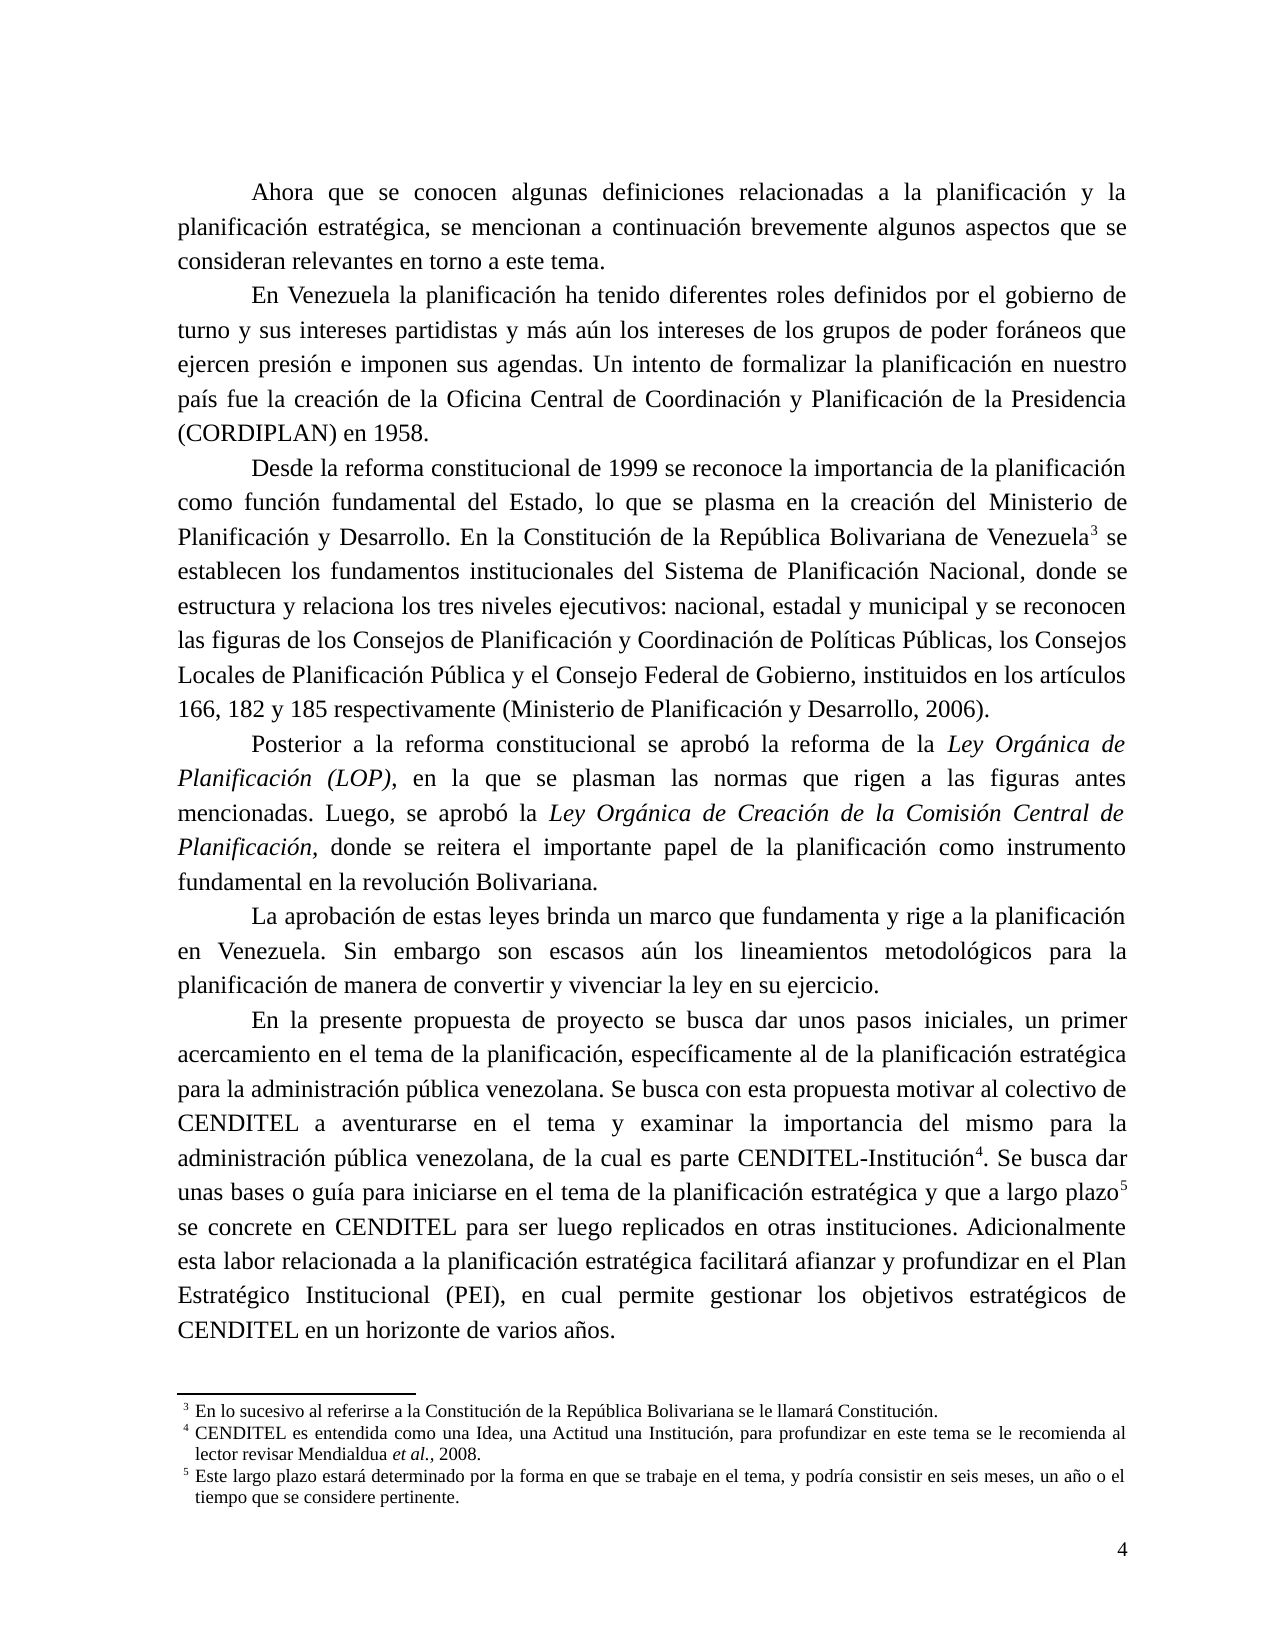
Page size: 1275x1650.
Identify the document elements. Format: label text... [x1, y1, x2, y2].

text Este largo plazo estará determinado por la forma en que se trabaje en el tema, y podría consistir en seis meses, un año o el tiempo que se considere pertinente. [183, 1465, 1127, 1508]
text CENDITEL es entendida como una Idea, una Actitud una Institución, para profundizar en este tema se le recomienda al lector revisar Mendialdua et al., 2008. [183, 1422, 1127, 1465]
text En la presente propuesta de proyecto se busca dar unos pasos iniciales, un primer acercamiento en el tema de la planificación, específicamente al de la planificación estratégica para la administración pública venezolana. Se busca con esta propuesta motivar al colectivo de CENDITEL a aventurarse en el tema y examinar la importancia del mismo para la administración pública venezolana, de la cual es parte CENDITEL-Institución. Se busca dar unas bases o guía para iniciarse en el tema de la planificación estratégica y que a largo plazo se concrete en CENDITEL para ser luego replicados en otras instituciones. Adicionalmente esta labor relacionada a la planificación estratégica facilitará afianzar y profundizar en el Plan Estratégico Institucional (PEI), en cual permite gestionar los objetivos estratégicos de CENDITEL en un horizonte de varios años. [177, 1005, 1127, 1344]
text Ahora que se conocen algunas definiciones relacionadas a la planificación y la planificación estratégica, se mencionan a continuación brevemente algunos aspectos que se consideran relevantes en torno a este tema. [177, 177, 1127, 275]
text La aprobación de estas leyes brinda un marco que fundamenta y rige a la planificación en Venezuela. Sin embargo son escasos aún los lineamientos metodológicos para la planificación de manera de convertir y vivenciar la ley en su ejercicio. [177, 901, 1127, 999]
text En Venezuela la planificación ha tenido diferentes roles definidos por el gobierno de turno y sus intereses partidistas y más aún los intereses de los grupos de poder foráneos que ejercen presión e imponen sus agendas. Un intento de formalizar la planificación en nuestro país fue la creación de la Oficina Central de Coordinación y Planificación de la Presidencia (CORDIPLAN) en 1958. [177, 281, 1127, 447]
text Posterior a la reforma constitucional se aprobó la reforma de la Ley Orgánica de Planificación (LOP), en la que se plasman las normas que rigen a las figuras antes mencionadas. Luego, se aprobó la Ley Orgánica de Creación de la Comisión Central de Planificación, donde se reitera el importante papel de la planificación como instrumento fundamental en la revolución Bolivariana. [177, 729, 1127, 896]
text Desde la reforma constitucional de 1999 se reconoce la importancia de la planificación como función fundamental del Estado, lo que se plasma en la creación del Ministerio de Planificación y Desarrollo. En la Constitución de la República Bolivariana de Venezuela se establecen los fundamentos institucionales del Sistema de Planificación Nacional, donde se estructura y relaciona los tres niveles ejecutivos: nacional, estadal y municipal y se reconocen las figuras de los Consejos de Planificación y Coordinación de Políticas Públicas, los Consejos Locales de Planificación Pública y el Consejo Federal de Gobierno, instituidos en los artículos 166, 182 y 185 respectivamente (Ministerio de Planificación y Desarrollo, 2006). [177, 453, 1127, 723]
text En lo sucesivo al referirse a la Constitución de la República Bolivariana se le llamará Constitución. [183, 1400, 1127, 1422]
